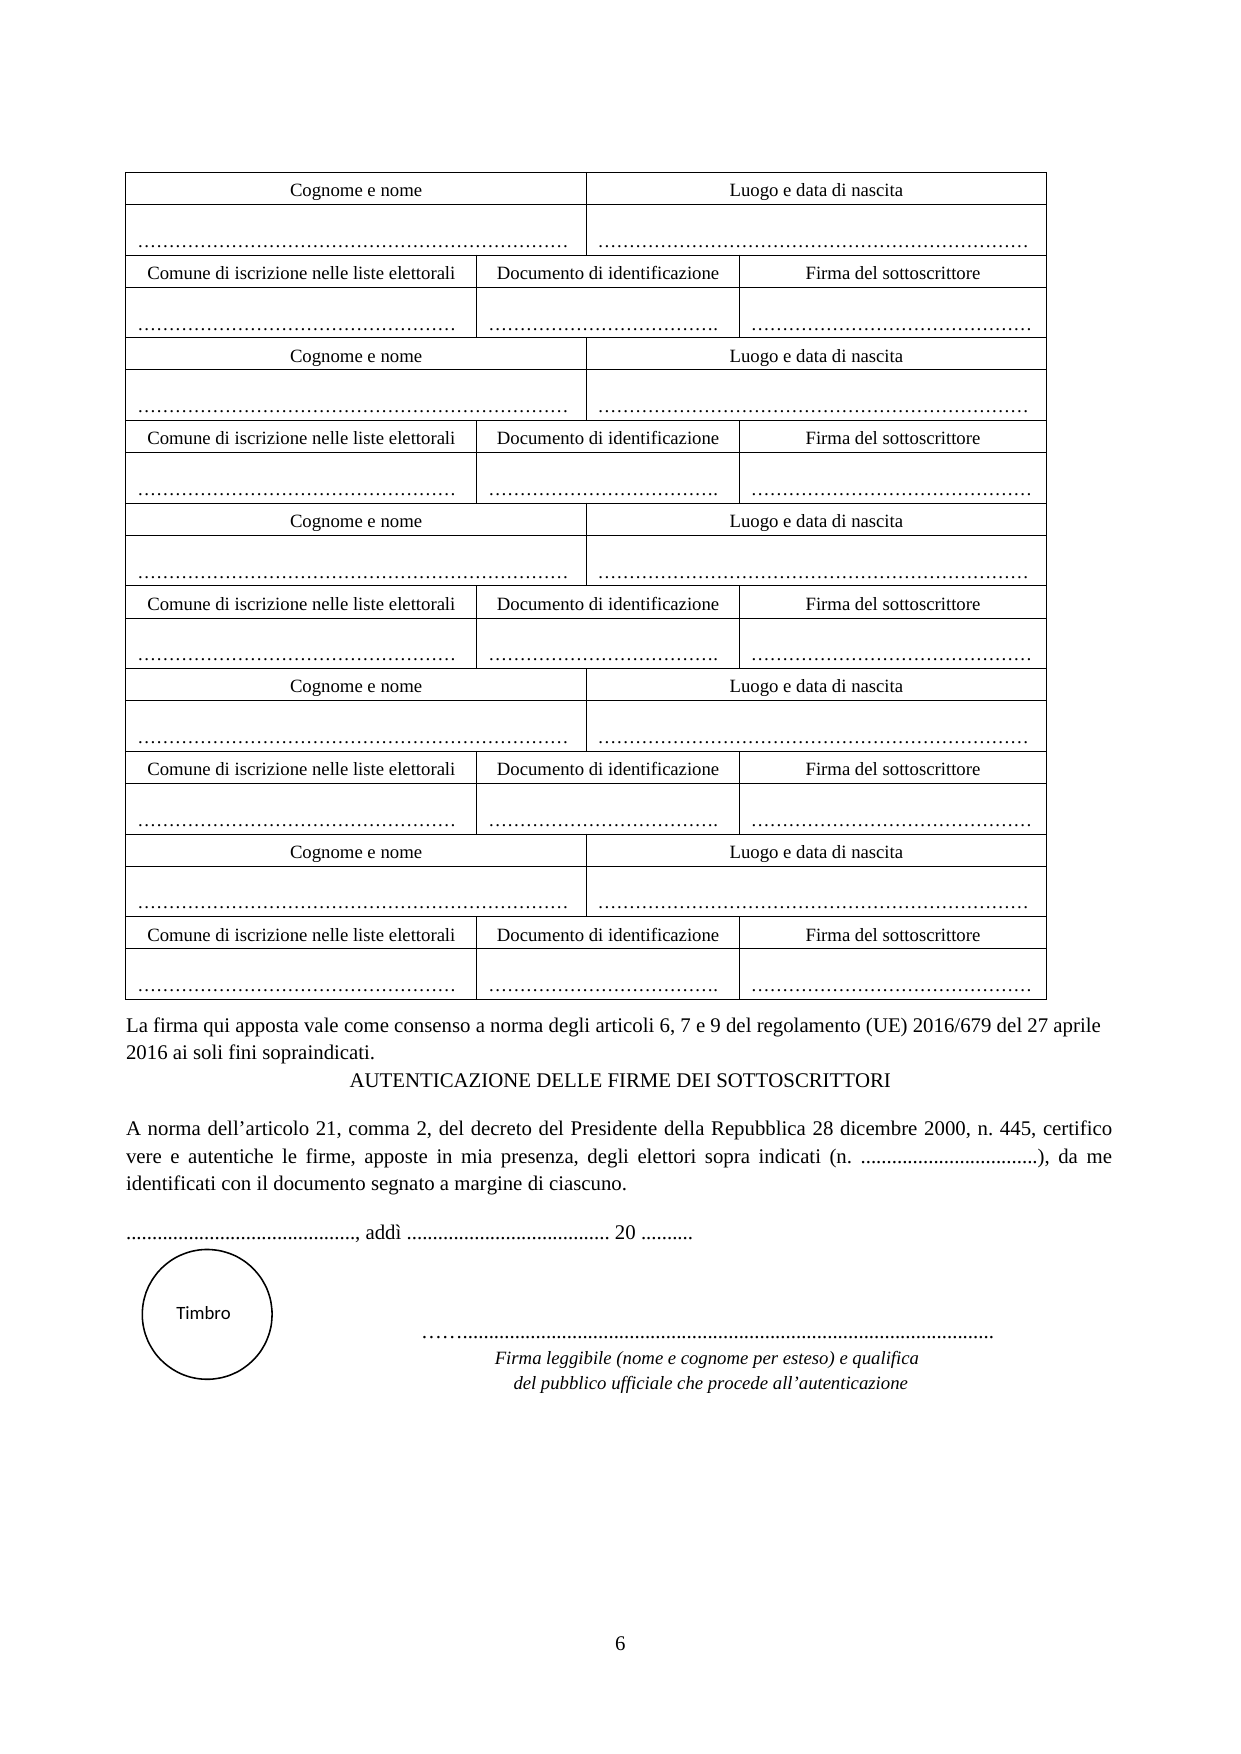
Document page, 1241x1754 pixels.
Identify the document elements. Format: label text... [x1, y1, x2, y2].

table_cell Cognome e nome [126, 835, 586, 866]
table_cell ………………………………. [477, 619, 739, 668]
table_cell ……………………………………… [740, 949, 1046, 999]
table_cell Documento di identificazione [477, 752, 739, 783]
table_cell Luogo e data di nascita [587, 504, 1046, 535]
text ……...................................................................................................... [347, 1319, 1114, 1343]
table_cell …………………………………………… [126, 949, 476, 999]
table_cell …………………………………………………………… [587, 370, 1046, 420]
table_cell ………………………………. [477, 453, 739, 503]
table_cell Comune di iscrizione nelle liste elettorali [126, 586, 476, 617]
table_cell …………………………………………………………… [126, 701, 586, 751]
table_cell ………………………………. [477, 949, 739, 999]
table_cell Luogo e data di nascita [587, 835, 1046, 866]
table_cell …………………………………………… [126, 453, 476, 503]
table_header Cognome e nome [126, 173, 586, 204]
table_cell ……………………………………… [740, 453, 1046, 503]
table_cell Comune di iscrizione nelle liste elettorali [126, 256, 476, 287]
table_cell ………………………………. [477, 784, 739, 833]
text ............................................, addì ....................................... 20 .......... [126, 1220, 1114, 1244]
table_cell Luogo e data di nascita [587, 338, 1046, 369]
table_cell Luogo e data di nascita [587, 669, 1046, 700]
table_cell Comune di iscrizione nelle liste elettorali [126, 752, 476, 783]
table_cell Documento di identificazione [477, 917, 739, 948]
table_header Luogo e data di nascita [587, 173, 1046, 204]
table_cell Firma del sottoscrittore [740, 586, 1046, 617]
table_cell ……………………………………… [740, 619, 1046, 668]
table_cell Documento di identificazione [477, 586, 739, 617]
table_cell …………………………………………………………… [587, 701, 1046, 751]
table_cell …………………………………………………………… [126, 867, 586, 916]
text A norma dell’articolo 21, comma 2, del decreto del Presidente della Repubblica 28 dicembre 2000, n. 445, certifico vere e autentiche le firme, apposte in mia presenza, degli elettori sopra indicati (n. ..................................), da me identificati con il documento segnato a margine di ciascuno. [126, 1116, 1114, 1195]
table_cell Firma del sottoscrittore [740, 421, 1046, 452]
table_cell ………………………………. [477, 288, 739, 337]
table_cell ……………………………………… [740, 288, 1046, 337]
table_cell …………………………………………………………… [587, 867, 1046, 916]
table_cell Documento di identificazione [477, 421, 739, 452]
text La firma qui apposta vale come consenso a norma degli articoli 6, 7 e 9 del regolamento (UE) 2016/679 del 27 aprile 2016 ai soli fini sopraindicati. [126, 1012, 1114, 1064]
text AUTENTICAZIONE DELLE FIRME DEI SOTTOSCRITTORI [126, 1068, 1114, 1092]
table_cell Documento di identificazione [477, 256, 739, 287]
table_cell …………………………………………… [126, 288, 476, 337]
table_cell ……………………………………… [740, 784, 1046, 833]
text del pubblico ufficiale che procede all’autenticazione [421, 1372, 1114, 1393]
table_cell …………………………………………………………… [587, 205, 1046, 254]
table_cell …………………………………………… [126, 784, 476, 833]
text Firma leggibile (nome e cognome per esteso) e qualifica [421, 1347, 1114, 1368]
table_cell Cognome e nome [126, 504, 586, 535]
table_cell Firma del sottoscrittore [740, 917, 1046, 948]
table_cell Firma del sottoscrittore [740, 256, 1046, 287]
table_cell …………………………………………………………… [126, 536, 586, 585]
table_cell Comune di iscrizione nelle liste elettorali [126, 421, 476, 452]
table_cell Cognome e nome [126, 669, 586, 700]
table_cell Firma del sottoscrittore [740, 752, 1046, 783]
table_cell …………………………………………………………… [126, 205, 586, 254]
table_cell Cognome e nome [126, 338, 586, 369]
table_cell …………………………………………………………… [126, 370, 586, 420]
table_cell …………………………………………………………… [587, 536, 1046, 585]
table_cell Comune di iscrizione nelle liste elettorali [126, 917, 476, 948]
table_cell …………………………………………… [126, 619, 476, 668]
